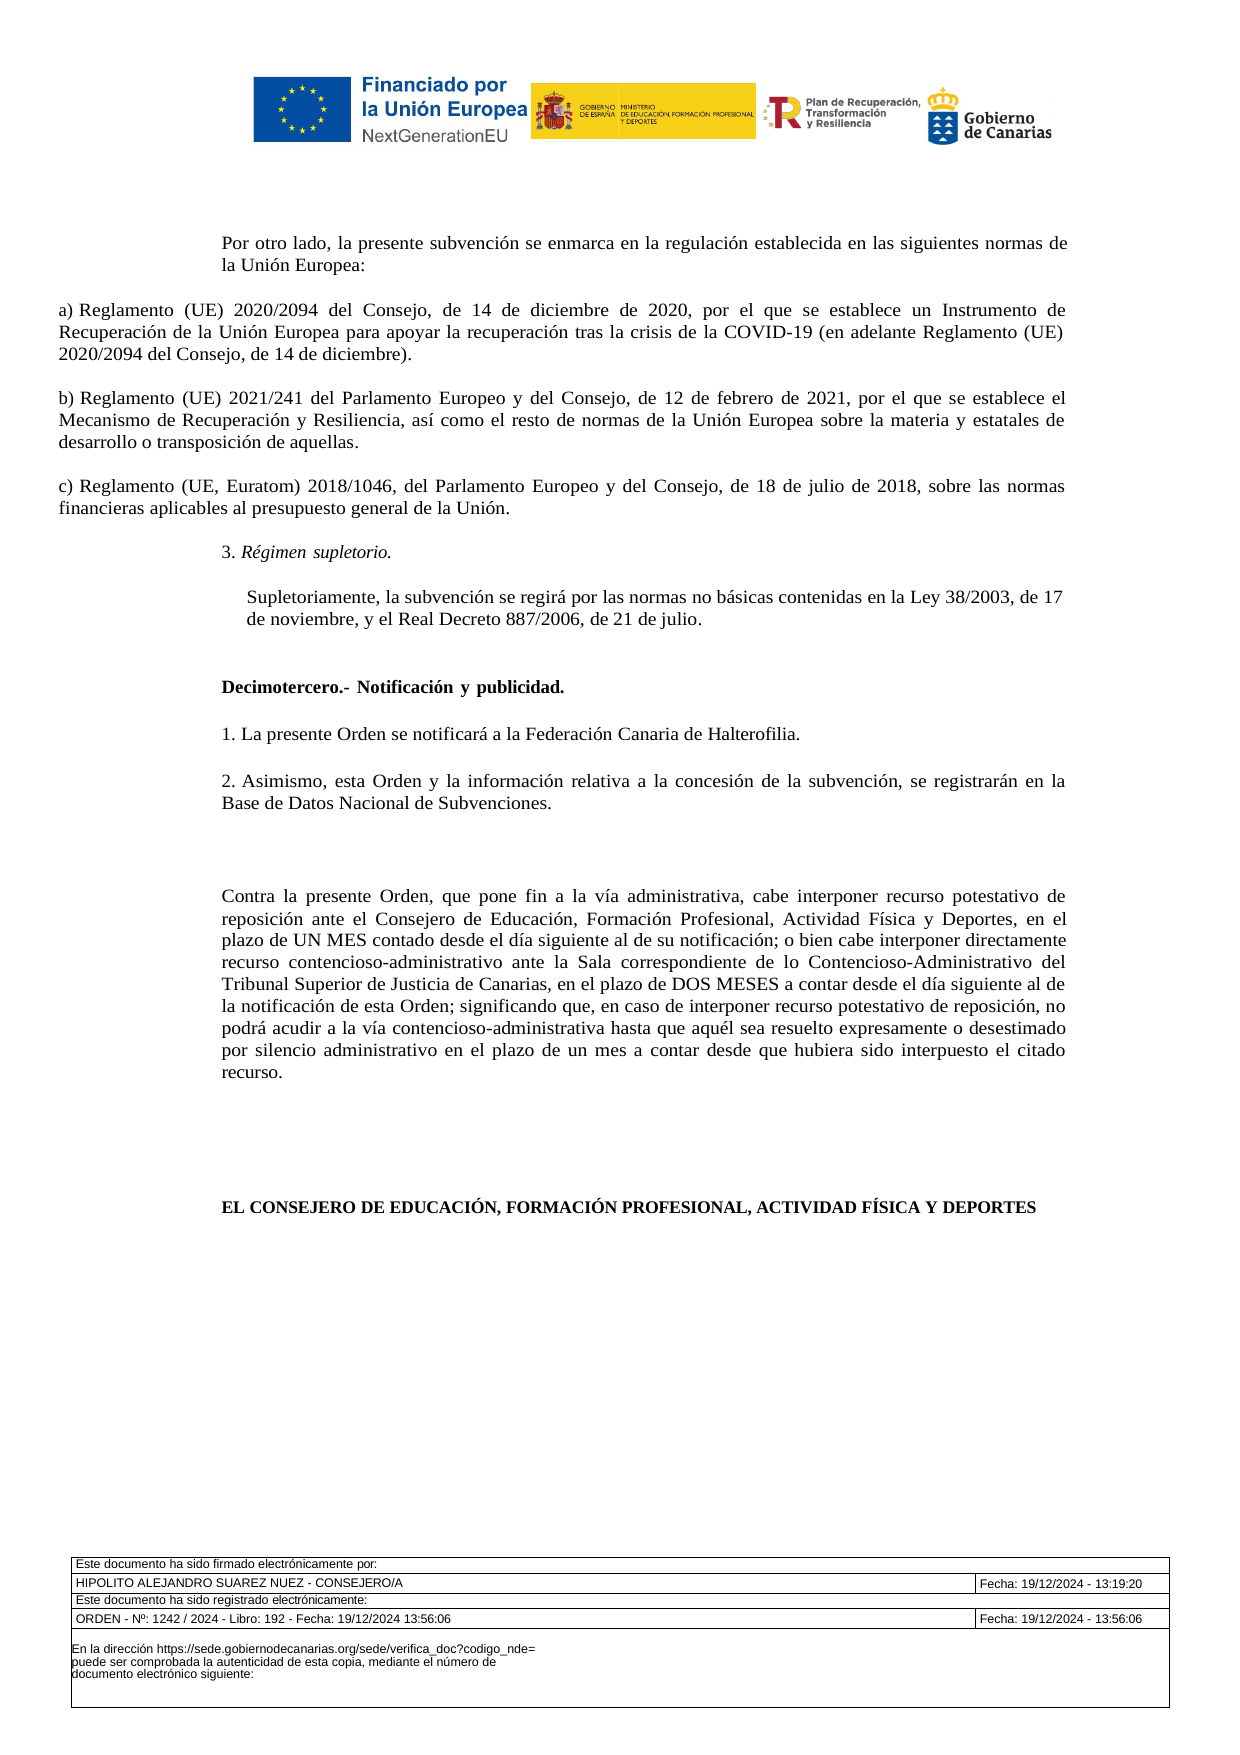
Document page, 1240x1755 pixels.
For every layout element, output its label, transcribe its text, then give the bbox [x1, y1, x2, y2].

list Reglamento (UE, Euratom) 2018/1046, del Parlamento Europeo y del Consejo, de 18 de julio de 2018, sobre las normas financieras aplicables al presupuesto general de la Unión. [58, 475, 1066, 518]
text EL CONSEJERO DE EDUCACIÓN, FORMACIÓN PROFESIONAL, ACTIVIDAD FÍSICA Y DEPORTES [221, 1197, 1181, 1217]
table_cell ORDEN - Nº: 1242 / 2024 - Libro: 192 - Fecha: 19/12/2024 13:56:06 [72, 1609, 975, 1628]
list Asimismo, esta Orden y la información relativa a la concesión de la subvención, se registrarán en la Base de Datos Nacional de Subvenciones. [221, 770, 1067, 813]
table_cell Fecha: 19/12/2024 - 13:56:06 [976, 1609, 1169, 1628]
list Régimen supletorio. [221, 541, 1181, 563]
table_cell HIPOLITO ALEJANDRO SUAREZ NUEZ - CONSEJERO/A [72, 1574, 975, 1592]
subtitle Decimotercero.- Notificación y publicidad. [221, 676, 1181, 698]
table_header [975, 1558, 1169, 1573]
list Reglamento (UE) 2021/241 del Parlamento Europeo y del Consejo, de 12 de febrero de 2021, por el que se establece el Mecanismo de Recuperación y Resiliencia, así como el resto de normas de la Unión Europea sobre la materia y estatales de desarrollo o transposición de aquellas. [58, 387, 1067, 452]
list Reglamento (UE) 2020/2094 del Consejo, de 14 de diciembre de 2020, por el que se establece un Instrumento de Recuperación de la Unión Europea para apoyar la recuperación tras la crisis de la COVID-19 (en adelante Reglamento (UE) 2020/2094 del Consejo, de 14 de diciembre). [58, 298, 1067, 364]
table_cell En la dirección https://sede.gobiernodecanarias.org/sede/verifica_doc?codigo_nde= puede ser comprobada la autenticidad de esta copia, mediante el número de documento electrónico siguiente: [72, 1629, 1169, 1707]
table_cell Este documento ha sido registrado electrónicamente: [72, 1594, 1169, 1608]
text Supletoriamente, la subvención se regirá por las normas no básicas contenidas en la Ley 38/2003, de 17 de noviembre, y el Real Decreto 887/2006, de 21 de julio. [246, 586, 1076, 629]
text Contra la presente Orden, que pone fin a la vía administrativa, cabe interponer recurso potestativo de reposición ante el Consejero de Educación, Formación Profesional, Actividad Física y Deportes, en el plazo de UN MES contado desde el día siguiente al de su notificación; o bien cabe interponer directamente recurso contencioso-administrativo ante la Sala correspondiente de lo Contencioso-Administrativo del Tribunal Superior de Justicia de Canarias, en el plazo de DOS MESES a contar desde el día siguiente al de la notificación de esta Orden; significando que, en caso de interponer recurso potestativo de reposición, no podrá acudir a la vía contencioso-administrativa hasta que aquél sea resuelto expresamente o desestimado por silencio administrativo en el plazo de un mes a contar desde que hubiera sido interpuesto el citado recurso. [221, 885, 1067, 1083]
text Por otro lado, la presente subvención se enmarca en la regulación establecida en las siguientes normas de la Unión Europea: [221, 232, 1067, 276]
table_header Este documento ha sido firmado electrónicamente por: [72, 1558, 975, 1573]
list La presente Orden se notificará a la Federación Canaria de Halterofilia. [221, 723, 1181, 745]
table_cell Fecha: 19/12/2024 - 13:19:20 [976, 1574, 1169, 1592]
